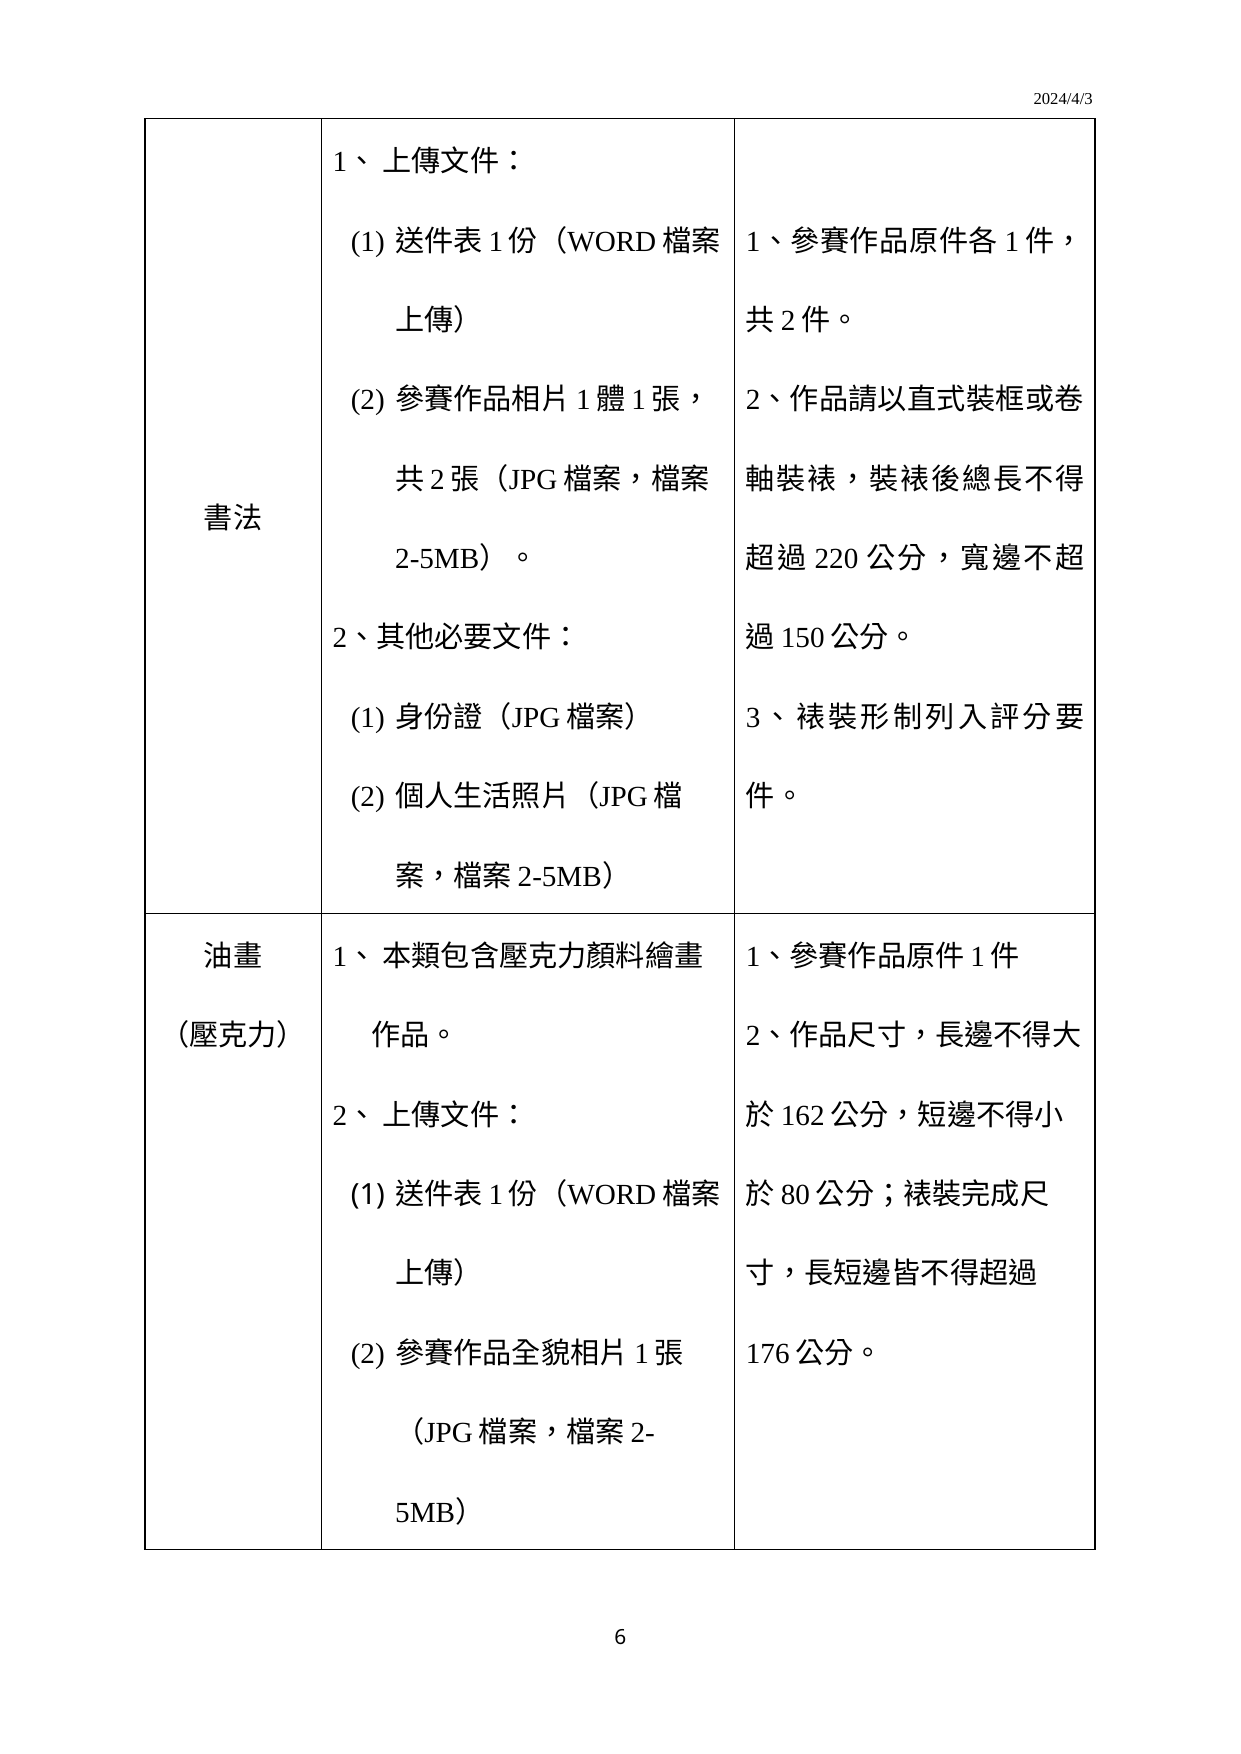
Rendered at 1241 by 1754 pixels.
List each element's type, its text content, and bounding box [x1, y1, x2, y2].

table_cell 1、參賽作品原件1件 2、作品尺寸，長邊不得大於162公分，短邊不得小於80公分；裱裝完成尺寸，長短邊皆不得超過176公分。 [735, 914, 1094, 1549]
table_cell 油畫 （壓克力） [146, 914, 321, 1549]
table_cell 1、參賽作品原件各1件，共2件。 2、作品請以直式裝框或卷軸裝裱，裝裱後總長不得超過220公分，寬邊不超過150公分。 3、裱裝形制列入評分要件。 [735, 119, 1094, 913]
table_cell 本類包含壓克力顏料繪畫作品。 上傳文件： 送件表1份（WORD檔案上傳） 參賽作品全貌相片1張（JPG檔案，檔案2-5MB） 參考作品2件相片各1張（JPG檔案，檔案2-5MB） 3、其他必要文件： 身份證（JPG檔案） 個人生活照片（JPG檔案，檔案2-5MB） [322, 914, 734, 1549]
table_cell 書法 [146, 119, 321, 913]
table_cell 上傳文件： 送件表1份（WORD檔案上傳） 參賽作品相片1體1張，共2張（JPG檔案，檔案2-5MB）。 2、其他必要文件： 身份證（JPG檔案） 個人生活照片（JPG檔案，檔案2-5MB） [322, 119, 734, 913]
